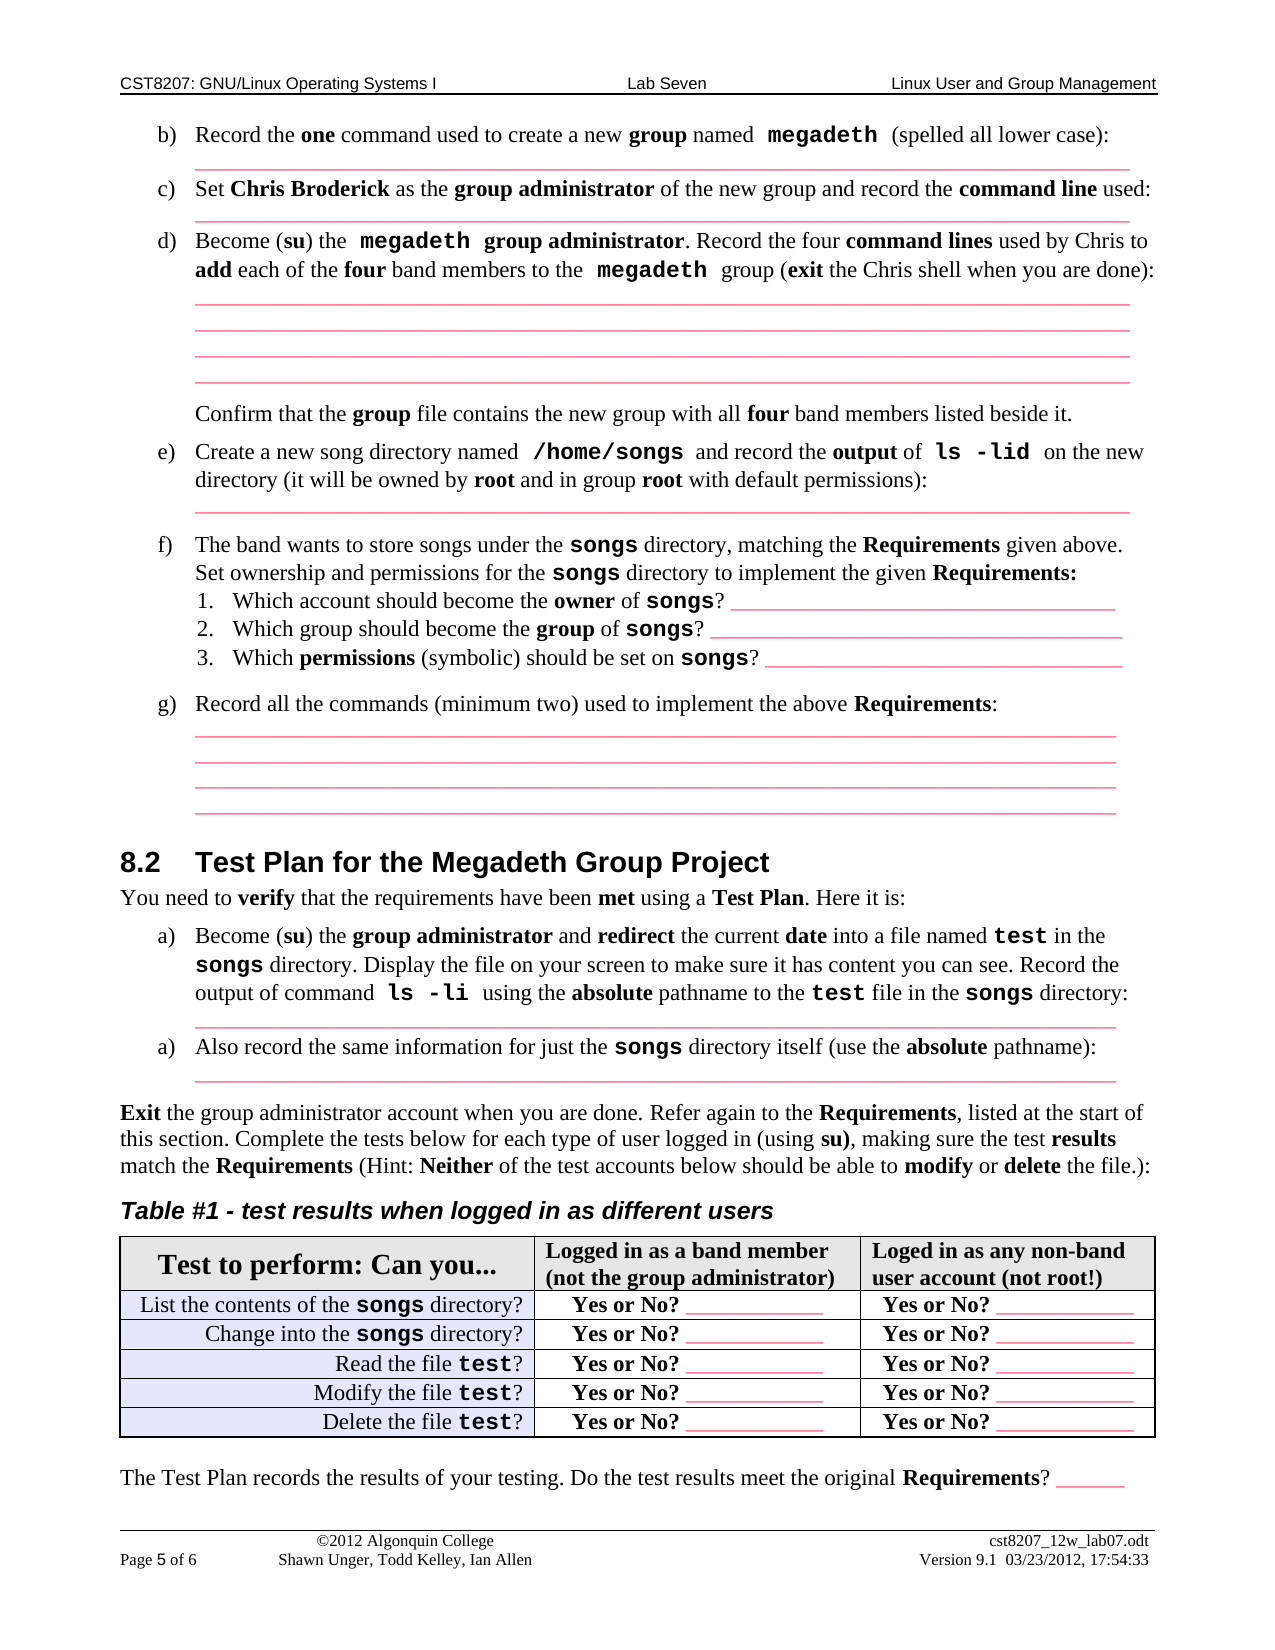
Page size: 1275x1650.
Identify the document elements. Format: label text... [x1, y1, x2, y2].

list ____________________________________________________________________ [157, 202, 1155, 228]
table_cell Delete the file test? [121, 1408, 534, 1436]
list Which group should become the group of songs? ______________________________ [197, 615, 1155, 644]
table_cell Yes or No? __________ [535, 1350, 860, 1378]
table_cell List the contents of the songs directory? [121, 1291, 534, 1319]
list ___________________________________________________________________ [157, 716, 1155, 742]
table_header Logged in as a band member (not the group administrator) [535, 1237, 860, 1290]
list Become (su) the megadeth group administrator. Record the four command lines used by Chris to add each of the four band members to the megadeth group (exit the Chris shell when you are done): [157, 228, 1155, 284]
table_cell Yes or No? __________ [861, 1291, 1154, 1319]
list ____________________________________________________________________ [157, 336, 1155, 362]
list Confirm that the group file contains the new group with all four band members listed beside it. [157, 399, 1155, 426]
list ___________________________________________________________________ [157, 1007, 1155, 1033]
subtitle Test Plan for the Megadeth Group Project [120, 845, 1155, 878]
table_cell Yes or No? __________ [535, 1408, 860, 1436]
table_cell Yes or No? __________ [861, 1320, 1154, 1348]
table_cell Modify the file test? [121, 1379, 534, 1407]
table_cell Read the file test? [121, 1350, 534, 1378]
list ___________________________________________________________________ [157, 794, 1155, 820]
list Create a new song directory named /home/songs and record the output of ls -lid on the new directory (it will be owned by root and in group root with default permissions): [157, 438, 1155, 492]
list The band wants to store songs under the songs directory, matching the Requirements given above. Set ownership and permissions for the songs directory to implement the given Requirements: [157, 531, 1155, 587]
text The Test Plan records the results of your testing. Do the test results meet the original Requirements? _____ [120, 1464, 1155, 1492]
list Which account should become the owner of songs? ____________________________ [197, 587, 1155, 615]
subtitle Table #1 - test results when logged in as different users [120, 1196, 1155, 1224]
list Become (su) the group administrator and redirect the current date into a file named test in the songs directory. Display the file on your screen to make sure it has content you can see. Record the output of command ls -li using the absolute pathname to the test file in the songs directory: [157, 923, 1155, 1007]
table_cell Change into the songs directory? [121, 1320, 534, 1348]
list Which permissions (symbolic) should be set on songs? __________________________ [197, 644, 1155, 672]
table_header Test to perform: Can you... [121, 1237, 534, 1290]
list Also record the same information for just the songs directory itself (use the absolute pathname): [157, 1033, 1155, 1061]
table_cell Yes or No? __________ [535, 1379, 860, 1407]
list Record the one command used to create a new group named megadeth (spelled all lower case): [157, 121, 1155, 149]
list ___________________________________________________________________ [157, 1061, 1155, 1087]
table_cell Yes or No? __________ [861, 1350, 1154, 1378]
list ____________________________________________________________________ [157, 492, 1155, 518]
text Exit the group administrator account when you are done. Refer again to the Requirements, listed at the start of this section. Complete the tests below for each type of user logged in (using su), making sure the test results match the Requirements (Hint: Neither of the test accounts below should be able to modify or delete the file.): [120, 1099, 1155, 1178]
table_cell Yes or No? __________ [535, 1291, 860, 1319]
list ___________________________________________________________________ [157, 742, 1155, 768]
table_cell Yes or No? __________ [535, 1320, 860, 1348]
list Record all the commands (minimum two) used to implement the above Requirements: [157, 689, 1155, 716]
list ____________________________________________________________________ [157, 284, 1155, 310]
list ____________________________________________________________________ [157, 310, 1155, 336]
list ___________________________________________________________________ [157, 768, 1155, 794]
list ____________________________________________________________________ [157, 149, 1155, 175]
list Set Chris Broderick as the group administrator of the new group and record the command line used: [157, 175, 1155, 202]
table_cell Yes or No? __________ [861, 1379, 1154, 1407]
table_cell Yes or No? __________ [861, 1408, 1154, 1436]
text You need to verify that the requirements have been met using a Test Plan. Here it is: [120, 884, 1155, 911]
table_header Loged in as any non-band user account (not root!) [861, 1237, 1154, 1290]
list ____________________________________________________________________ [157, 362, 1155, 388]
